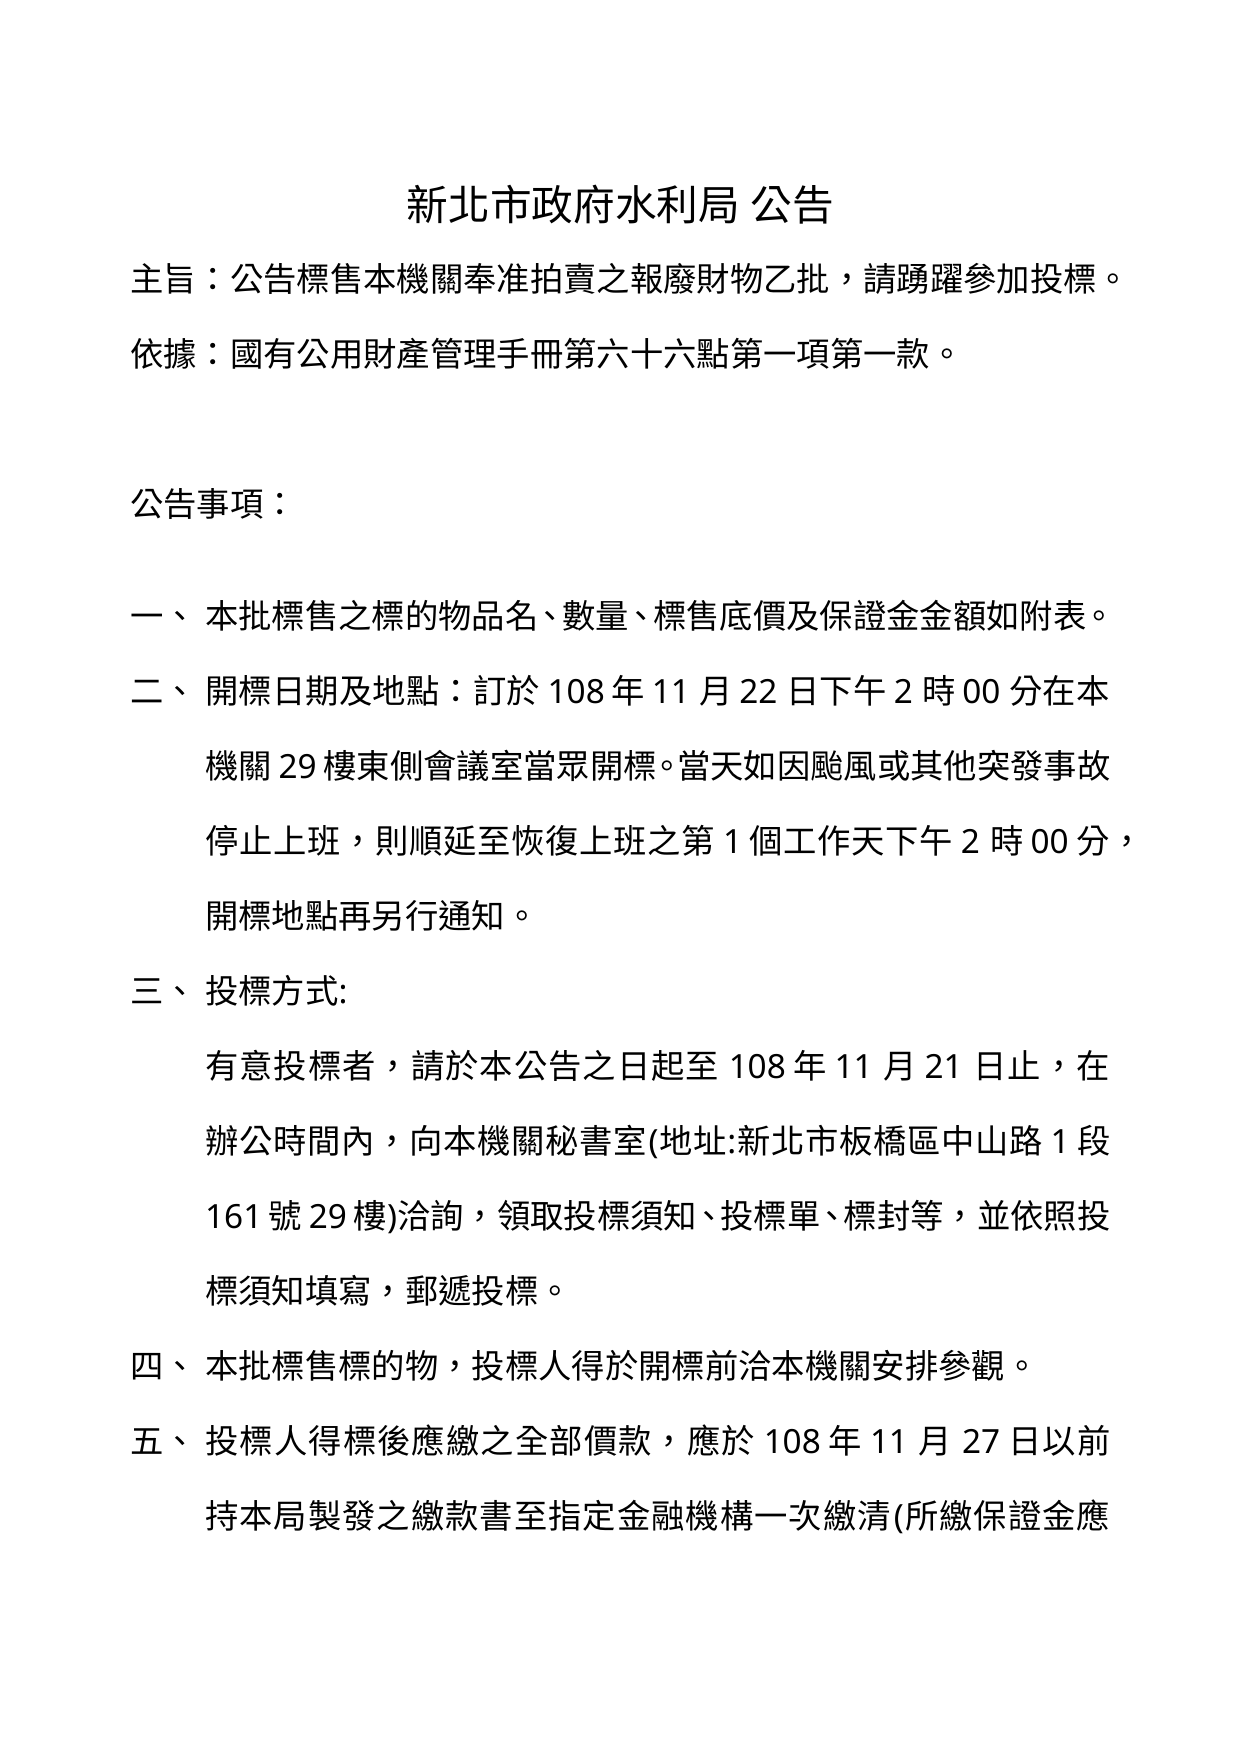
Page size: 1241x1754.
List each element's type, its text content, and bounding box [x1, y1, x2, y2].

list 本批標售標的物，投標人得於開標前洽本機關安排參觀。 [130, 1327, 1110, 1402]
list 本批標售之標的物品名、數量、標售底價及保證金金額如附表。 [130, 577, 1110, 652]
text 有意投標者，請於本公告之日起至108年11 月21 日止，在辦公時間內，向本機關秘書室(地址:新北市板橋區中山路1段161號29樓)洽詢，領取投標須知、投標單、標封等，並依照投標須知填寫，郵遞投標。 [205, 1027, 1110, 1327]
text 主旨：公告標售本機關奉准拍賣之報廢財物乙批，請踴躍參加投標。 [130, 239, 1110, 314]
list 投標方式: [130, 952, 1110, 1027]
text 新北市政府水利局 公告 [0, 71, 1110, 239]
text 依據：國有公用財產管理手冊第六十六點第一項第一款。 [130, 314, 1110, 389]
list 開標日期及地點：訂於108年11 月22 日下午2 時00 分在本機關29樓東側會議室當眾開標。當天如因颱風或其他突發事故停止上班，則順延至恢復上班之第1個工作天下午2 時00分，開標地點再另行通知。 [130, 652, 1110, 952]
text 公告事項： [130, 464, 1110, 539]
list 投標人得標後應繳之全部價款，應於108年11 月 27日以前持本局製發之繳款書至指定金融機構一次繳清(所繳保證金應 [130, 1402, 1110, 1552]
